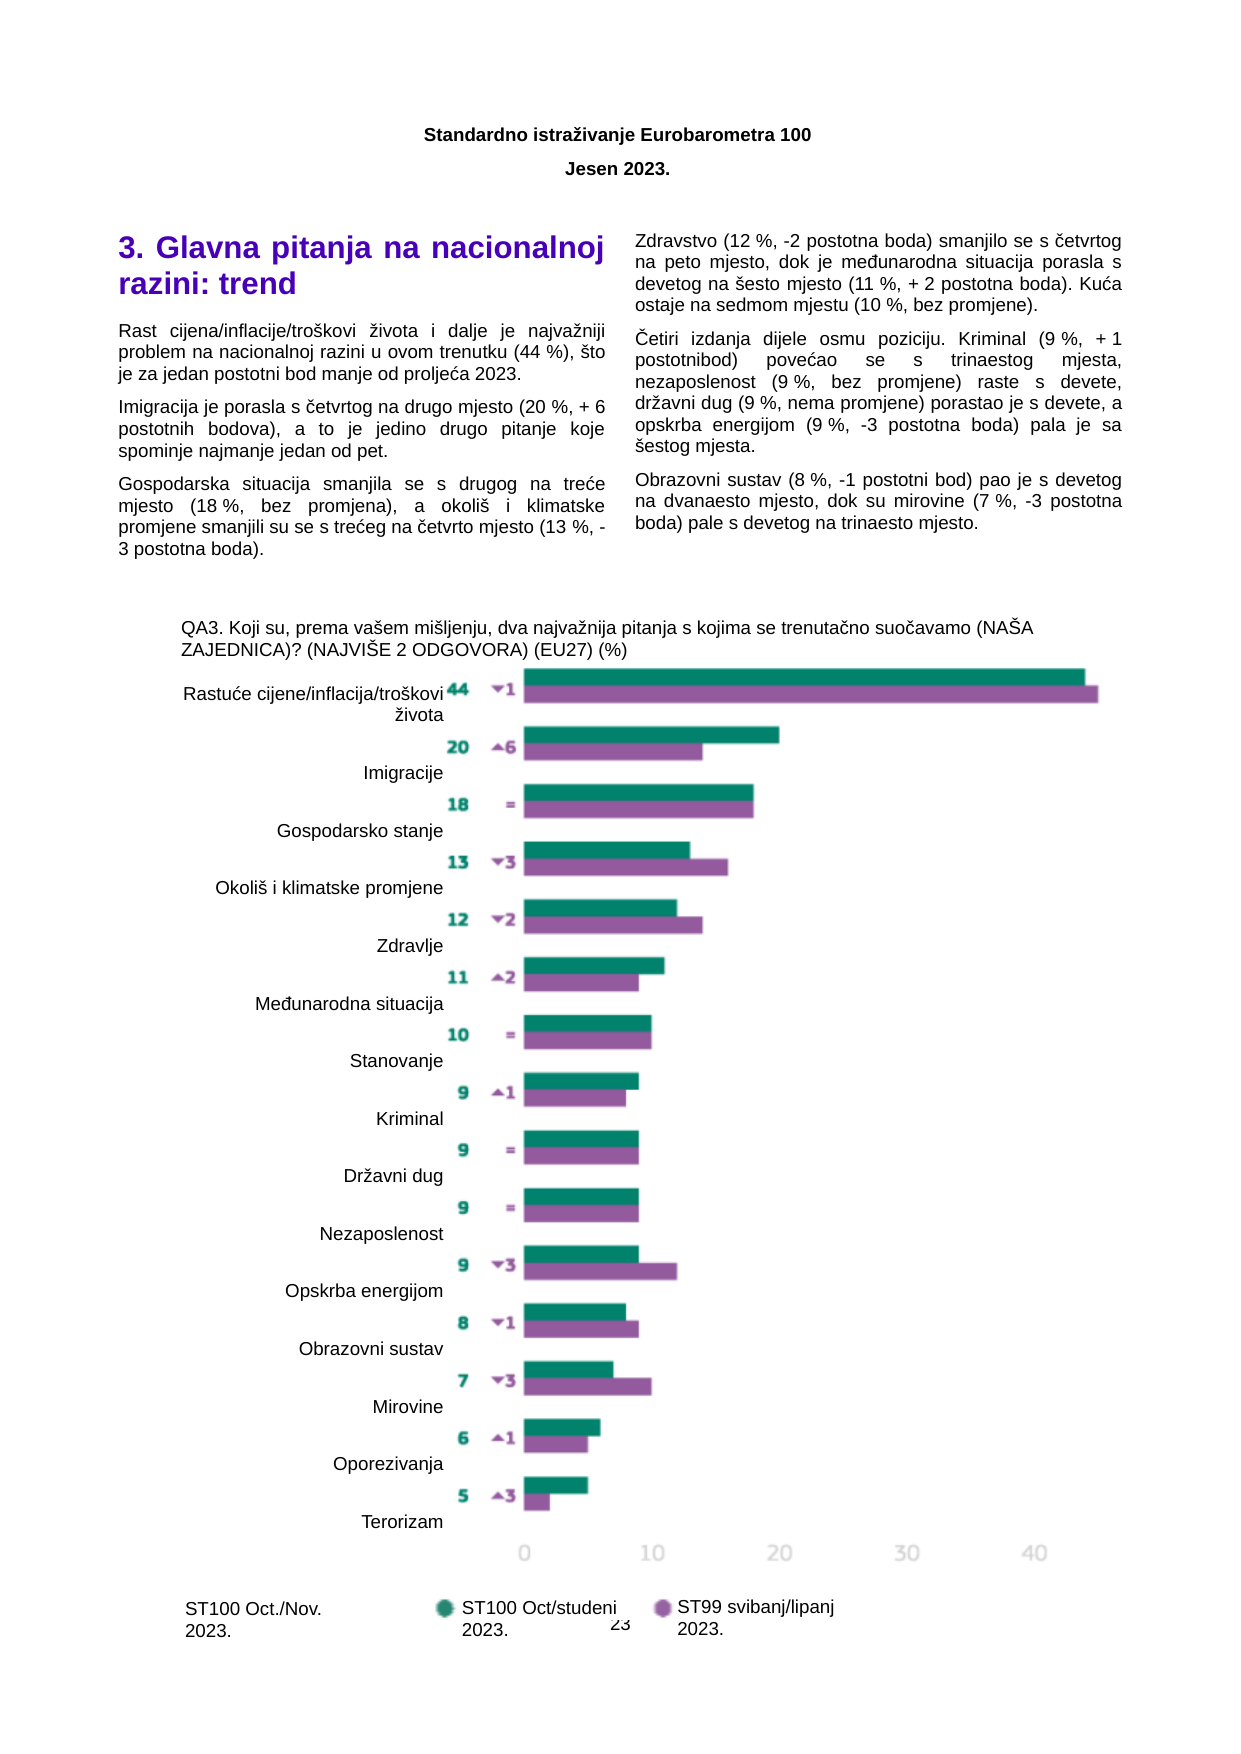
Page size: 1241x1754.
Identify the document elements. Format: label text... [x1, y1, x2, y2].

text Gospodarska situacija smanjila se s drugog na treće mjesto (18 %, bez promjena), a okoliš i klimatske promjene smanjili su se s trećeg na četvrto mjesto (13 %, -3 postotna boda). [118, 473, 605, 559]
picture [426, 1592, 684, 1620]
text Obrazovni sustav (8 %, -1 postotni bod) pao je s devetog na dvanaesto mjesto, dok su mirovine (7 %, -3 postotna boda) pale s devetog na trinaesto mjesto. [635, 469, 1122, 533]
text Imigracija je porasla s četvrtog na drugo mjesto (20 %, + 6 postotnih bodova), a to je jedino drugo pitanje koje spominje najmanje jedan od pet. [118, 396, 605, 461]
picture [443, 643, 1128, 1568]
text Četiri izdanja dijele osmu poziciju. Kriminal (9 %, + 1 postotnibod) povećao se s trinaestog mjesta, nezaposlenost (9 %, bez promjene) raste s devete, državni dug (9 %, nema promjene) porastao je s devete, a opskrba energijom (9 %, -3 postotna boda) pala je sa šestog mjesta. [635, 327, 1122, 457]
picture [555, 643, 562, 655]
subtitle 3. Glavna pitanja na nacionalnoj razini: trend [118, 229, 605, 301]
picture [484, 644, 493, 655]
text Zdravstvo (12 %, -2 postotna boda) smanjilo se s četvrtog na peto mjesto, dok je međunarodna situacija porasla s devetog na šesto mjesto (11 %, + 2 postotna boda). Kuća ostaje na sedmom mjestu (10 %, bez promjene). [635, 229, 1122, 316]
picture [457, 644, 466, 655]
text Rast cijena/inflacije/troškovi života i dalje je najvažniji problem na nacionalnoj razini u ovom trenutku (44 %), što je za jedan postotni bod manje od proljeća 2023. [118, 320, 605, 384]
picture [471, 643, 479, 654]
